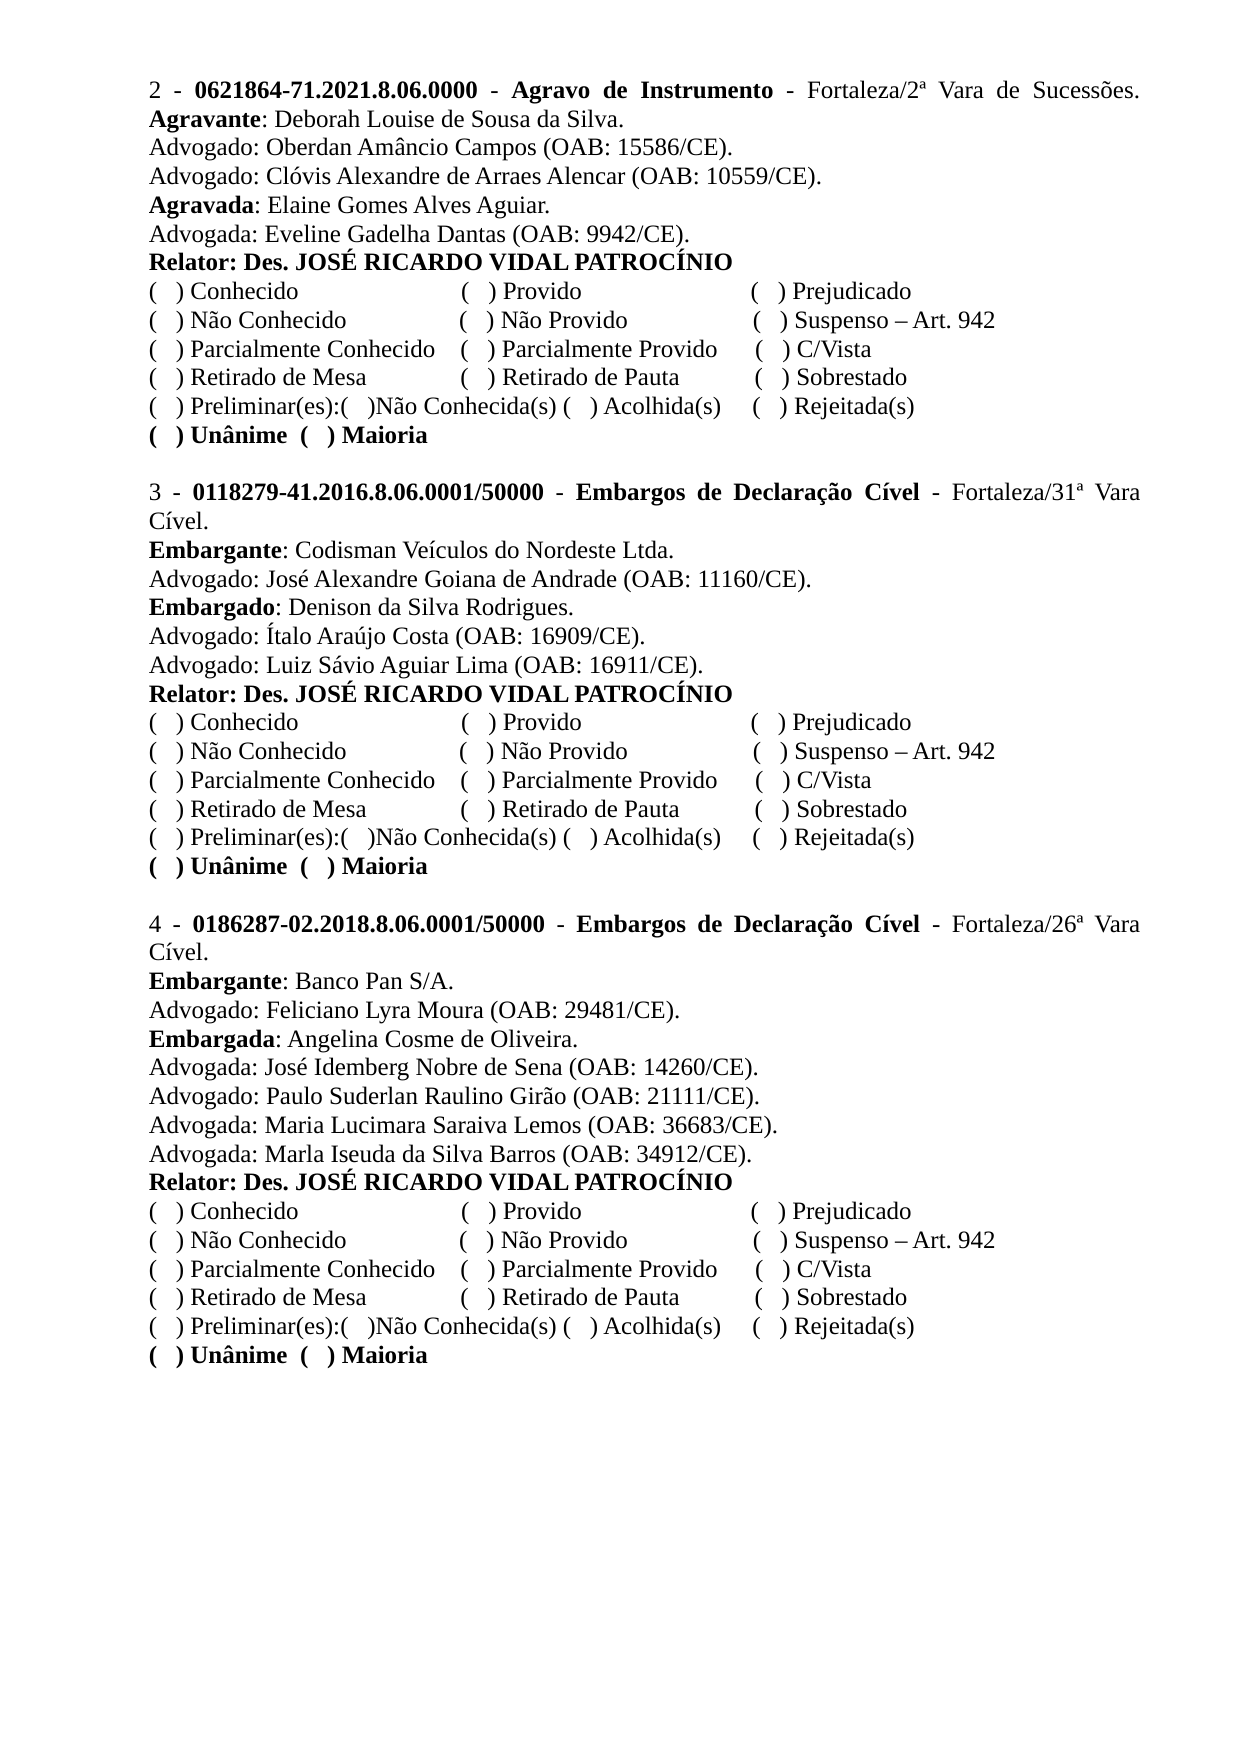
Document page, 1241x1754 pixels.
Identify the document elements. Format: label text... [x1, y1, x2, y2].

text ( ) Retirado de Mesa ( ) Retirado de Pauta ( ) Sobrestado [148, 794, 1158, 822]
text Advogado: Luiz Sávio Aguiar Lima (OAB: 16911/CE). [148, 650, 1141, 679]
text Embargada: Angelina Cosme de Oliveira. [148, 1024, 1141, 1052]
text 4 - 0186287-02.2018.8.06.0001/50000 - Embargos de Declaração Cível - Fortaleza/26ª Vara Cível. [148, 909, 1141, 966]
text ( ) Retirado de Mesa ( ) Retirado de Pauta ( ) Sobrestado [148, 1282, 1158, 1311]
text ( ) Não Conhecido ( ) Não Provido ( ) Suspenso – Art. 942 [148, 1225, 1158, 1254]
text Advogado: Ítalo Araújo Costa (OAB: 16909/CE). [148, 621, 1141, 650]
text Advogado: Oberdan Amâncio Campos (OAB: 15586/CE). [148, 132, 1141, 161]
text 3 - 0118279-41.2016.8.06.0001/50000 - Embargos de Declaração Cível - Fortaleza/31ª Vara Cível. [148, 477, 1141, 535]
text Advogada: Marla Iseuda da Silva Barros (OAB: 34912/CE). [148, 1139, 1141, 1167]
text ( ) Unânime ( ) Maioria [148, 851, 1158, 880]
text Relator: Des. JOSÉ RICARDO VIDAL PATROCÍNIO [148, 247, 1141, 276]
text Embargante: Banco Pan S/A. [148, 966, 1141, 995]
text Relator: Des. JOSÉ RICARDO VIDAL PATROCÍNIO [148, 1167, 1141, 1196]
text ( ) Parcialmente Conhecido ( ) Parcialmente Provido ( ) C/Vista [148, 765, 1158, 794]
text Embargado: Denison da Silva Rodrigues. [148, 592, 1141, 621]
text ( ) Não Conhecido ( ) Não Provido ( ) Suspenso – Art. 942 [148, 305, 1158, 334]
text ( ) Preliminar(es):( )Não Conhecida(s) ( ) Acolhida(s) ( ) Rejeitada(s) [148, 822, 1158, 851]
text Advogado: Paulo Suderlan Raulino Girão (OAB: 21111/CE). [148, 1081, 1141, 1110]
text ( ) Conhecido ( ) Provido ( ) Prejudicado [148, 1196, 1141, 1225]
text Advogada: José Idemberg Nobre de Sena (OAB: 14260/CE). [148, 1052, 1141, 1081]
text 2 - 0621864-71.2021.8.06.0000 - Agravo de Instrumento - Fortaleza/2ª Vara de Sucessões. Agravante: Deborah Louise de Sousa da Silva. [148, 75, 1141, 132]
text Advogada: Eveline Gadelha Dantas (OAB: 9942/CE). [148, 219, 1141, 247]
text ( ) Parcialmente Conhecido ( ) Parcialmente Provido ( ) C/Vista [148, 1254, 1158, 1282]
text Advogado: José Alexandre Goiana de Andrade (OAB: 11160/CE). [148, 564, 1141, 592]
text Embargante: Codisman Veículos do Nordeste Ltda. [148, 535, 1141, 564]
text ( ) Retirado de Mesa ( ) Retirado de Pauta ( ) Sobrestado [148, 362, 1158, 391]
text ( ) Preliminar(es):( )Não Conhecida(s) ( ) Acolhida(s) ( ) Rejeitada(s) [148, 391, 1158, 420]
text ( ) Conhecido ( ) Provido ( ) Prejudicado [148, 707, 1141, 736]
text Advogado: Feliciano Lyra Moura (OAB: 29481/CE). [148, 995, 1141, 1024]
text Agravada: Elaine Gomes Alves Aguiar. [148, 190, 1141, 219]
text Advogado: Clóvis Alexandre de Arraes Alencar (OAB: 10559/CE). [148, 161, 1141, 190]
text ( ) Conhecido ( ) Provido ( ) Prejudicado [148, 276, 1141, 305]
text Relator: Des. JOSÉ RICARDO VIDAL PATROCÍNIO [148, 679, 1141, 707]
text Advogada: Maria Lucimara Saraiva Lemos (OAB: 36683/CE). [148, 1110, 1141, 1139]
text ( ) Preliminar(es):( )Não Conhecida(s) ( ) Acolhida(s) ( ) Rejeitada(s) [148, 1311, 1158, 1340]
text ( ) Parcialmente Conhecido ( ) Parcialmente Provido ( ) C/Vista [148, 334, 1158, 362]
text ( ) Unânime ( ) Maioria [148, 420, 1158, 449]
text ( ) Unânime ( ) Maioria [148, 1340, 1158, 1369]
text ( ) Não Conhecido ( ) Não Provido ( ) Suspenso – Art. 942 [148, 736, 1158, 765]
